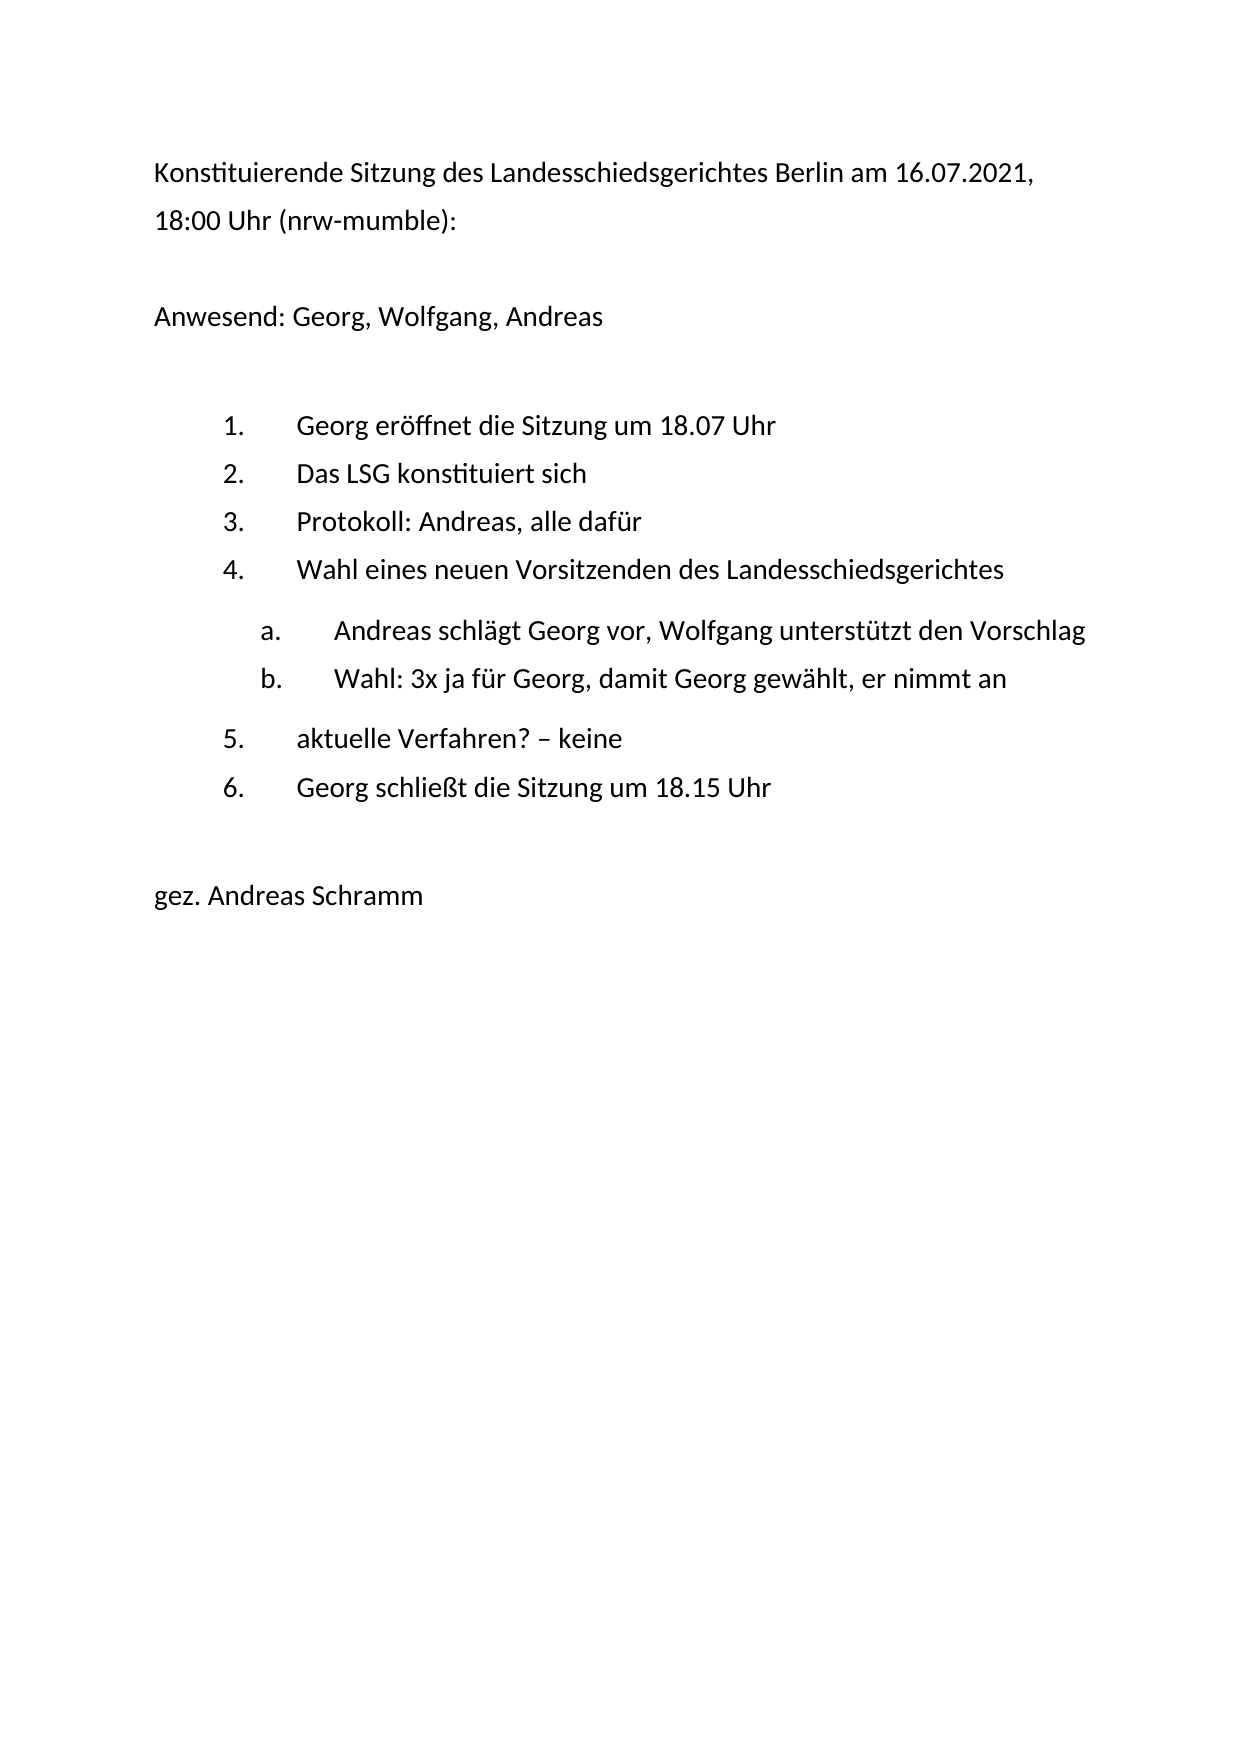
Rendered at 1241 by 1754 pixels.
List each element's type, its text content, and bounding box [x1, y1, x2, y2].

list Protokoll: Andreas, alle dafür [185, 503, 1093, 539]
list Das LSG konstituiert sich [185, 455, 1093, 491]
text 18:00 Uhr (nrw-mumble): [148, 202, 1093, 237]
list Andreas schlägt Georg vor, Wolfgang unterstützt den Vorschlag [223, 612, 1093, 647]
text Anwesend: Georg, Wolfgang, Andreas [148, 298, 1093, 334]
list Georg schließt die Sitzung um 18.15 Uhr [185, 769, 1093, 811]
list Georg eröffnet die Sitzung um 18.07 Uhr [185, 407, 1093, 442]
list Wahl eines neuen Vorsitzenden des Landesschiedsgerichtes [185, 551, 1093, 593]
list Wahl: 3x ja für Georg, damit Georg gewählt, er nimmt an [223, 660, 1093, 702]
text Konstituierende Sitzung des Landesschiedsgerichtes Berlin am 16.07.2021, [148, 154, 1093, 189]
list aktuelle Verfahren? – keine [185, 721, 1093, 756]
text gez. Andreas Schramm [148, 878, 1093, 913]
